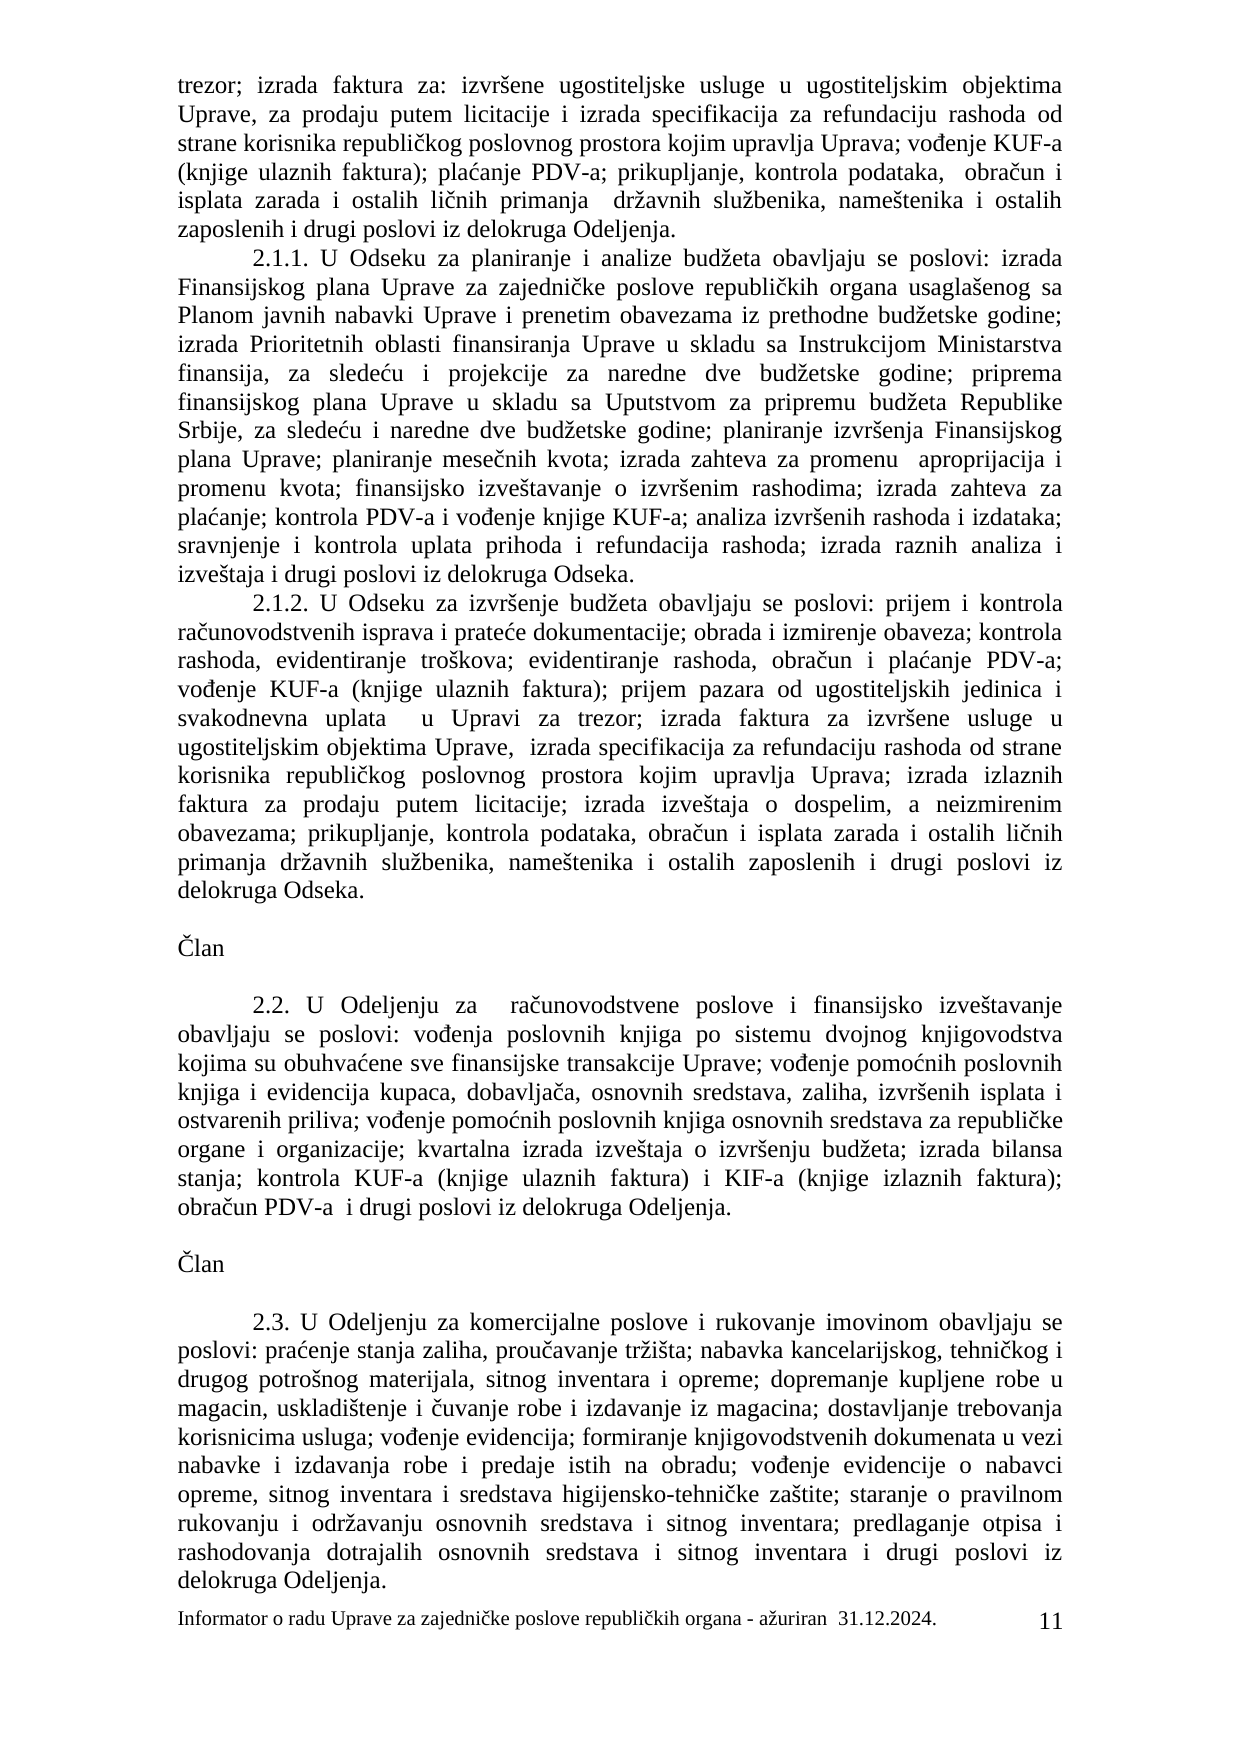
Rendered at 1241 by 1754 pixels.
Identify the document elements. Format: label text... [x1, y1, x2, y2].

subtitle 2.3. U Odeljenju za komercijalne poslove i rukovanje imovinom obavljaju se poslovi: praćenje stanja zaliha, proučavanje tržišta; nabavka kancelarijskog, tehničkog i drugog potrošnog materijala, sitnog inventara i opreme; dopremanje kupljene robe u magacin, uskladištenje i čuvanje robe i izdavanje iz magacina; dostavljanje trebovanja korisnicima usluga; vođenje evidencija; formiranje knjigovodstvenih dokumenata u vezi nabavke i izdavanja robe i predaje istih na obradu; vođenje evidencije o nabavci opreme, sitnog inventara i sredstava higijensko-tehničke zaštite; staranje o pravilnom rukovanju i održavanju osnovnih sredstava i sitnog inventara; predlaganje otpisa i rashodovanja dotrajalih osnovnih sredstava i sitnog inventara i drugi poslovi iz delokruga Odeljenja. [177, 1307, 1063, 1594]
subtitle Član [177, 933, 1063, 962]
subtitle 2.1.1. U Odseku za planiranje i analize budžeta obavljaju se poslovi: izrada Finansijskog plana Uprave za zajedničke poslove republičkih organa usaglašenog sa Planom javnih nabavki Uprave i prenetim obavezama iz prethodne budžetske godine; izrada Prioritetnih oblasti finansiranja Uprave u skladu sa Instrukcijom Ministarstva finansija, za sledeću i projekcije za naredne dve budžetske godine; priprema finansijskog plana Uprave u skladu sa Uputstvom za pripremu budžeta Republike Srbije, za sledeću i naredne dve budžetske godine; planiranje izvršenja Finansijskog plana Uprave; planiranje mesečnih kvota; izrada zahteva za promenu aproprijacija i promenu kvota; finansijsko izveštavanje o izvršenim rashodima; izrada zahteva za plaćanje; kontrola PDV-a i vođenje knjige KUF-a; analiza izvršenih rashoda i izdataka; sravnjenje i kontrola uplata prihoda i refundacija rashoda; izrada raznih analiza i izveštaja i drugi poslovi iz delokruga Odseka. [177, 243, 1063, 588]
subtitle 2.1.2. U Odseku za izvršenje budžeta obavljaju se poslovi: prijem i kontrola računovodstvenih isprava i prateće dokumentacije; obrada i izmirenje obaveza; kontrola rashoda, evidentiranje troškova; evidentiranje rashoda, obračun i plaćanje PDV-a; vođenje KUF-a (knjige ulaznih faktura); prijem pazara od ugostiteljskih jedinica i svakodnevna uplata u Upravi za trezor; izrada faktura za izvršene usluge u ugostiteljskim objektima Uprave, izrada specifikacija za refundaciju rashoda od strane korisnika republičkog poslovnog prostora kojim upravlja Uprava; izrada izlaznih faktura za prodaju putem licitacije; izrada izveštaja o dospelim, a neizmirenim obavezama; prikupljanje, kontrola podataka, obračun i isplata zarada i ostalih ličnih primanja državnih službenika, nameštenika i ostalih zaposlenih i drugi poslovi iz delokruga Odseka. [177, 588, 1063, 904]
subtitle 2.2. U Odeljenju za računovodstvene poslove i finansijsko izveštavanje obavljaju se poslovi: vođenja poslovnih knjiga po sistemu dvojnog knjigovodstva kojima su obuhvaćene sve finansijske transakcije Uprave; vođenje pomoćnih poslovnih knjiga i evidencija kupaca, dobavljača, osnovnih sredstava, zaliha, izvršenih isplata i ostvarenih priliva; vođenje pomoćnih poslovnih knjiga osnovnih sredstava za republičke organe i organizacije; kvartalna izrada izveštaja o izvršenju budžeta; izrada bilansa stanja; kontrola KUF-a (knjige ulaznih faktura) i KIF-a (knjige izlaznih faktura); obračun PDV-a i drugi poslovi iz delokruga Odeljenja. [177, 990, 1063, 1220]
subtitle Član [177, 1249, 1063, 1278]
subtitle trezor; izrada faktura za: izvršene ugostiteljske usluge u ugostiteljskim objektima Uprave, za prodaju putem licitacije i izrada specifikacija za refundaciju rashoda od strane korisnika republičkog poslovnog prostora kojim upravlja Uprava; vođenje KUF-a (knjige ulaznih faktura); plaćanje PDV-a; prikupljanje, kontrola podataka, obračun i isplata zarada i ostalih ličnih primanja državnih službenika, nameštenika i ostalih zaposlenih i drugi poslovi iz delokruga Odeljenja. [177, 70, 1063, 243]
